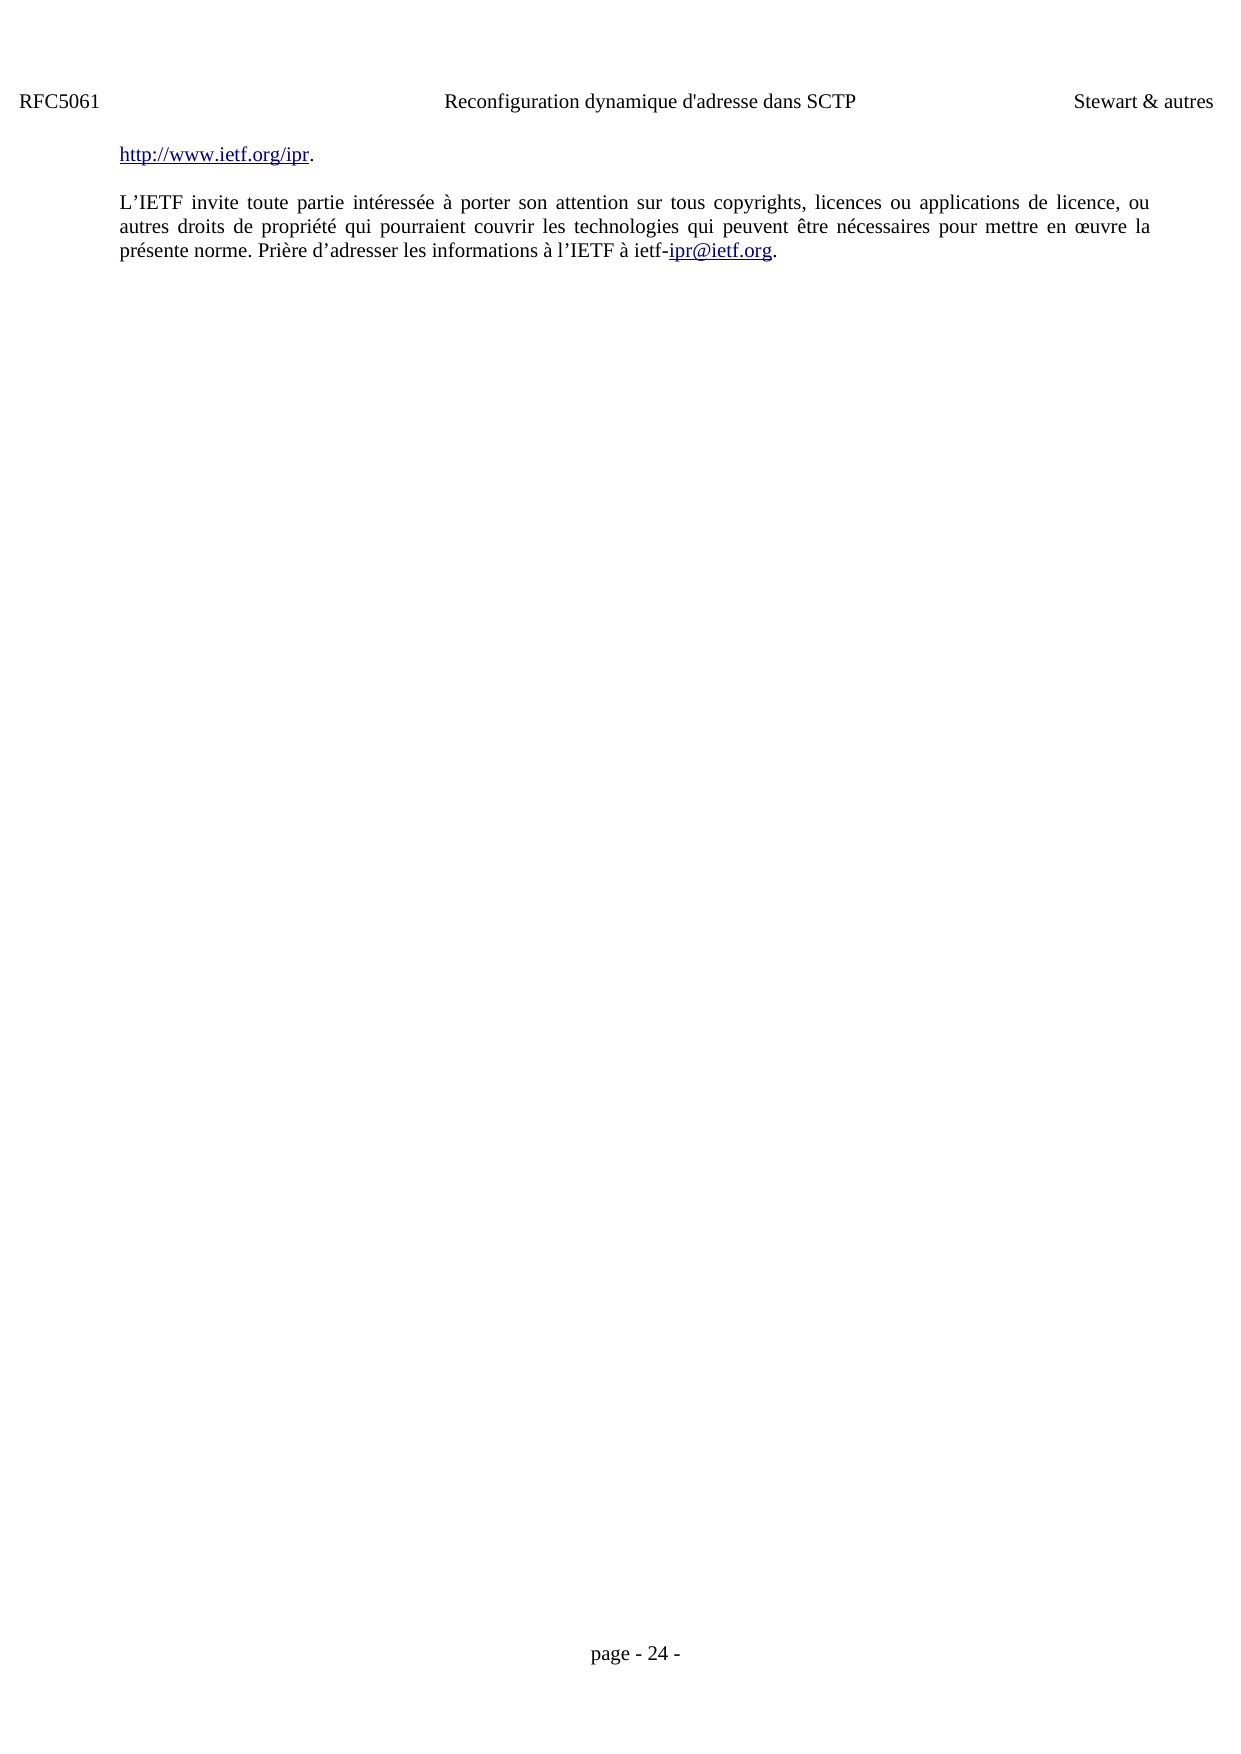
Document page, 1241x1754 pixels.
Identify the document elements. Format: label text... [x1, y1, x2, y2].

text http://www.ietf.org/ipr. [119, 142, 1152, 166]
text L’IETF invite toute partie intéressée à porter son attention sur tous copyrights, licences ou applications de licence, ou autres droits de propriété qui pourraient couvrir les technologies qui peuvent être nécessaires pour mettre en œuvre la présente norme. Prière d’adresser les informations à l’IETF à ietf-ipr@ietf.org. [119, 190, 1152, 262]
